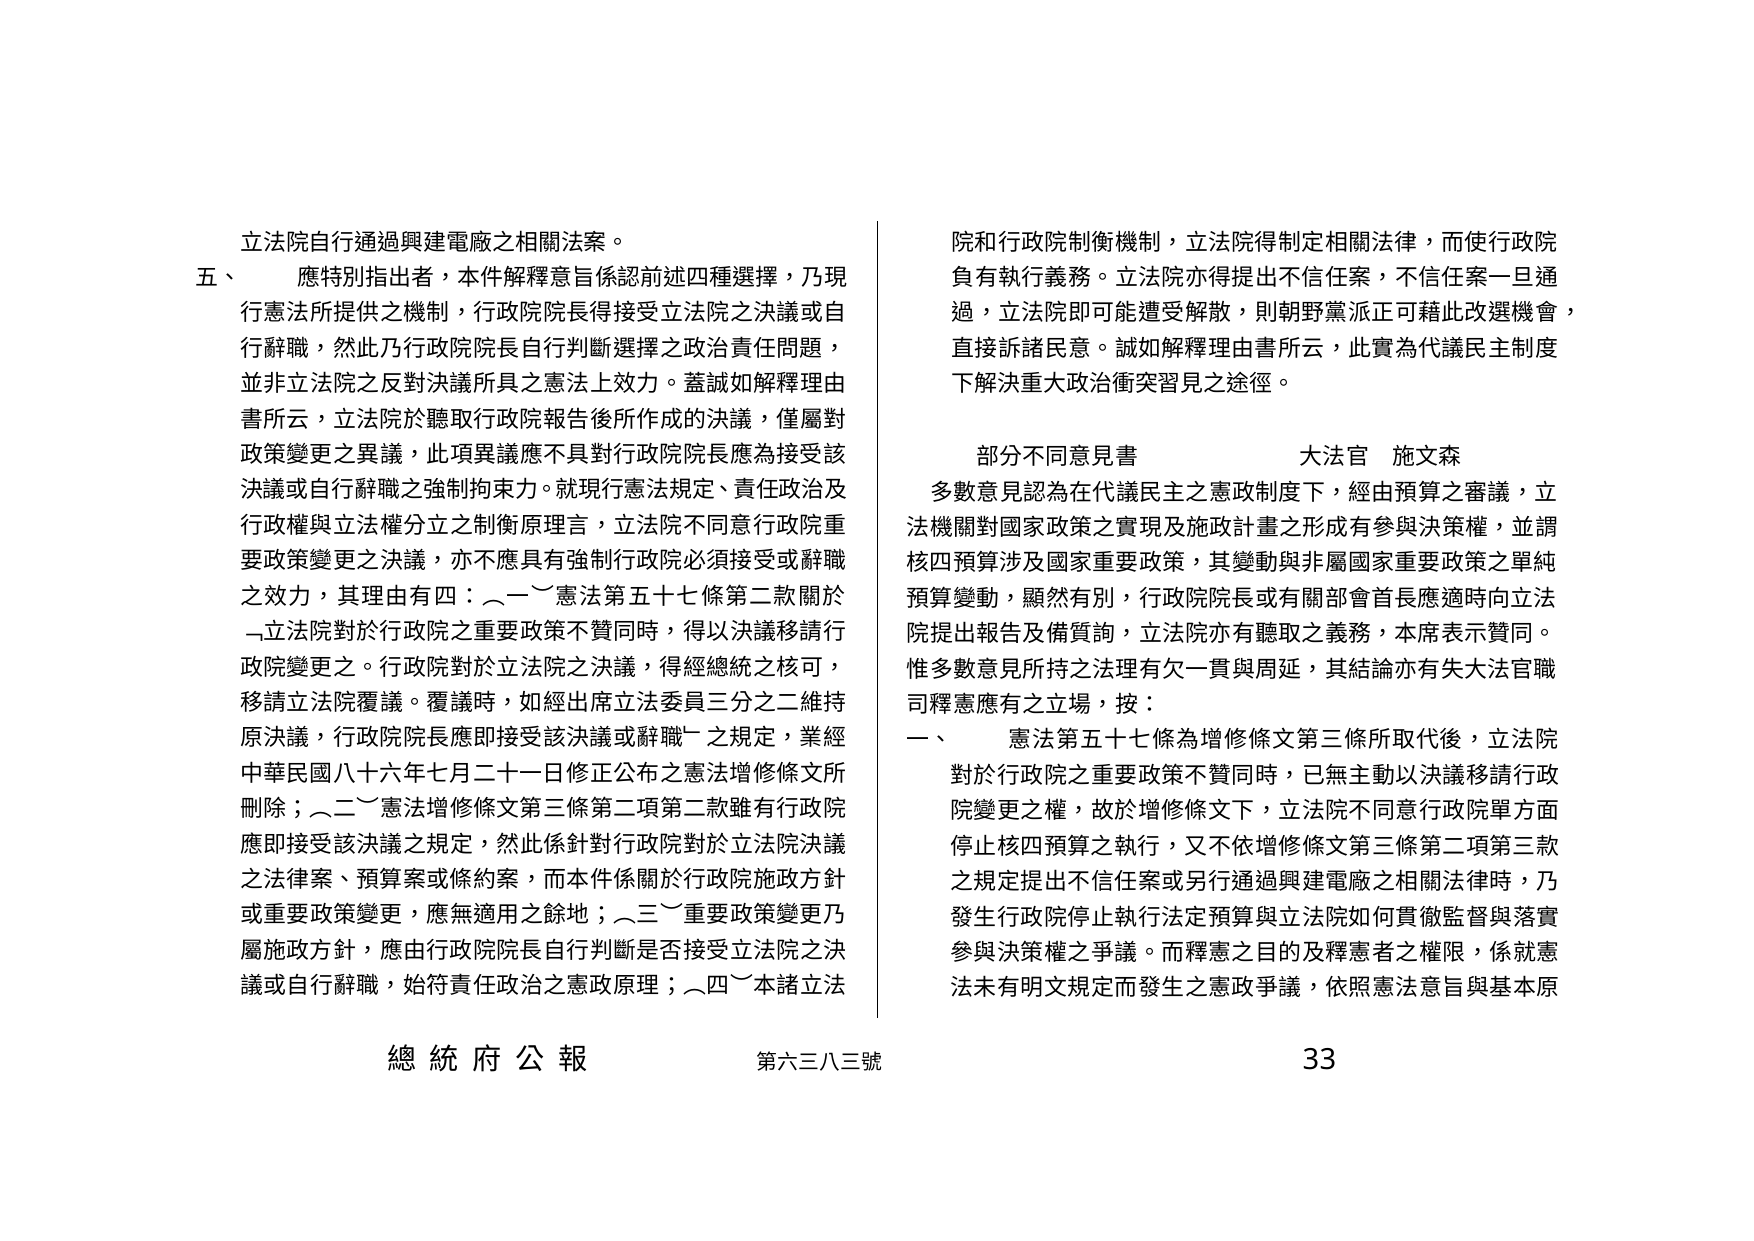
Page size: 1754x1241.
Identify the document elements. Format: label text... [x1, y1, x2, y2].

list 行政院院長或有關部會首長依前述憲法增修條文第三條及立法院職權行使法向立法院提出報告，若立法院於聽取其報告後作成反對或其他決議時，應如何處理，解釋文及解釋理由書提出兩個途徑：一為依本解釋意旨政黨協商解決方案；一為根據憲法現有機制選擇適當途徑解決僵局。前者非屬解釋對象，所以特別指出，旨在強調朝野協商亦屬處理憲政爭議之重要機制。關於後者，解釋理由列舉四種可供選擇之途徑：︵一︶、行政院同意接受立法院多數意見，繼續執行法定預算；︵二︶、行政院院長以重要政策或施政方針未獲立法院支持，自行辭職以示負責；︵三︶、立法院依憲法增修條文第三條第二項第三款對行政院長提出不信任案；︵四︶、立法院自行通過興建電廠之相關法案。 [195, 222, 847, 257]
text 部分不同意見書 大法官 施文森 [907, 436, 1559, 472]
text 多數意見認為在代議民主之憲政制度下，經由預算之審議，立法機關對國家政策之實現及施政計畫之形成有參與決策權，並謂核四預算涉及國家重要政策，其變動與非屬國家重要政策之單純預算變動，顯然有別，行政院院長或有關部會首長應適時向立法院提出報告及備質詢，立法院亦有聽取之義務，本席表示贊同。惟多數意見所持之法理有欠一貫與周延，其結論亦有失大法官職司釋憲應有之立場，按： [907, 472, 1559, 719]
list 應特別指出者，本件解釋意旨係認前述四種選擇，乃現行憲法所提供之機制，行政院院長得接受立法院之決議或自行辭職，然此乃行政院院長自行判斷選擇之政治責任問題，並非立法院之反對決議所具之憲法上效力。蓋誠如解釋理由書所云，立法院於聽取行政院報告後所作成的決議，僅屬對政策變更之異議，此項異議應不具對行政院院長應為接受該決議或自行辭職之強制拘束力。就現行憲法規定、責任政治及行政權與立法權分立之制衡原理言，立法院不同意行政院重要政策變更之決議，亦不應具有強制行政院必須接受或辭職之效力，其理由有四：︵一︶憲法第五十七條第二款關於﹁立法院對於行政院之重要政策不贊同時，得以決議移請行政院變更之。行政院對於立法院之決議，得經總統之核可，移請立法院覆議。覆議時，如經出席立法委員三分之二維持原決議，行政院院長應即接受該決議或辭職﹂之規定，業經中華民國八十六年七月二十一日修正公布之憲法增修條文所刪除；︵二︶憲法增修條文第三條第二項第二款雖有行政院應即接受該決議之規定，然此係針對行政院對於立法院決議之法律案、預算案或條約案，而本件係關於行政院施政方針或重要政策變更，應無適用之餘地；︵三︶重要政策變更乃屬施政方針，應由行政院院長自行判斷是否接受立法院之決議或自行辭職，始符責任政治之憲政原理；︵四︶本諸立法院和行政院制衡機制，立法院得制定相關法律，而使行政院負有執行義務。立法院亦得提出不信任案，不信任案一旦通過，立法院即可能遭受解散，則朝野黨派正可藉此改選機會，直接訴諸民意。誠如解釋理由書所云，此實為代議民主制度下解決重大政治衝突習見之途徑。 [195, 257, 847, 1001]
list 應特別指出者，本件解釋意旨係認前述四種選擇，乃現行憲法所提供之機制，行政院院長得接受立法院之決議或自行辭職，然此乃行政院院長自行判斷選擇之政治責任問題，並非立法院之反對決議所具之憲法上效力。蓋誠如解釋理由書所云，立法院於聽取行政院報告後所作成的決議，僅屬對政策變更之異議，此項異議應不具對行政院院長應為接受該決議或自行辭職之強制拘束力。就現行憲法規定、責任政治及行政權與立法權分立之制衡原理言，立法院不同意行政院重要政策變更之決議，亦不應具有強制行政院必須接受或辭職之效力，其理由有四：︵一︶憲法第五十七條第二款關於﹁立法院對於行政院之重要政策不贊同時，得以決議移請行政院變更之。行政院對於立法院之決議，得經總統之核可，移請立法院覆議。覆議時，如經出席立法委員三分之二維持原決議，行政院院長應即接受該決議或辭職﹂之規定，業經中華民國八十六年七月二十一日修正公布之憲法增修條文所刪除；︵二︶憲法增修條文第三條第二項第二款雖有行政院應即接受該決議之規定，然此係針對行政院對於立法院決議之法律案、預算案或條約案，而本件係關於行政院施政方針或重要政策變更，應無適用之餘地；︵三︶重要政策變更乃屬施政方針，應由行政院院長自行判斷是否接受立法院之決議或自行辭職，始符責任政治之憲政原理；︵四︶本諸立法院和行政院制衡機制，立法院得制定相關法律，而使行政院負有執行義務。立法院亦得提出不信任案，不信任案一旦通過，立法院即可能遭受解散，則朝野黨派正可藉此改選機會，直接訴諸民意。誠如解釋理由書所云，此實為代議民主制度下解決重大政治衝突習見之途徑。 [907, 222, 1559, 399]
list 憲法第五十七條為增修條文第三條所取代後，立法院對於行政院之重要政策不贊同時，已無主動以決議移請行政院變更之權，故於增修條文下，立法院不同意行政院單方面停止核四預算之執行，又不依增修條文第三條第二項第三款之規定提出不信任案或另行通過興建電廠之相關法律時，乃發生行政院停止執行法定預算與立法院如何貫徹監督與落實參與決策權之爭議。而釋憲之目的及釋憲者之權限，係就憲法未有明文規定而發生之憲政爭議，依照憲法意旨與基本原 [907, 719, 1559, 1003]
